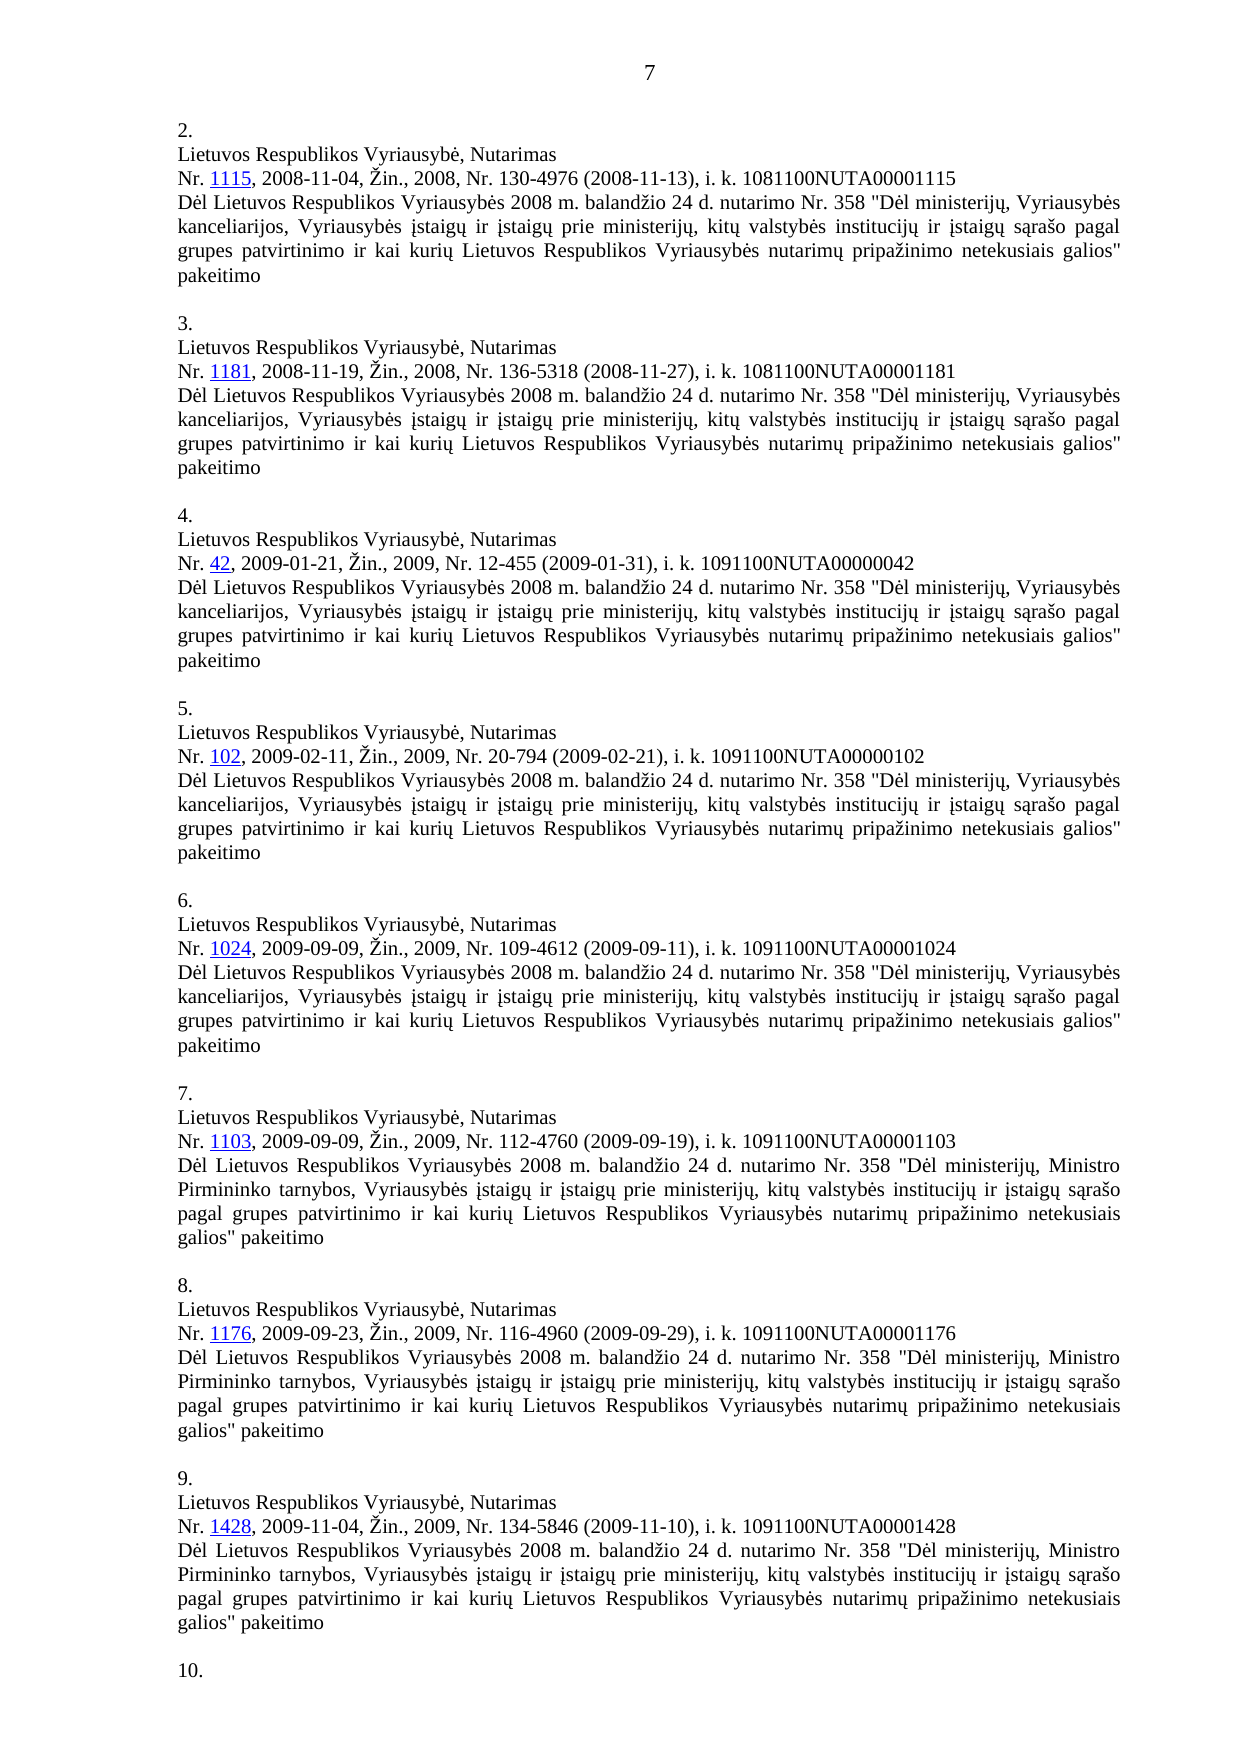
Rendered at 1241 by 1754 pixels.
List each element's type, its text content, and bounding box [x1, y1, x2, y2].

text 8. [177, 1273, 1122, 1297]
text Dėl Lietuvos Respublikos Vyriausybės 2008 m. balandžio 24 d. nutarimo Nr. 358 "Dėl ministerijų, Vyriausybės kanceliarijos, Vyriausybės įstaigų ir įstaigų prie ministerijų, kitų valstybės institucijų ir įstaigų sąrašo pagal grupes patvirtinimo ir kai kurių Lietuvos Respublikos Vyriausybės nutarimų pripažinimo netekusiais galios" pakeitimo [177, 960, 1122, 1057]
text Nr. 1103, 2009-09-09, Žin., 2009, Nr. 112-4760 (2009-09-19), i. k. 1091100NUTA00001103 [177, 1129, 1122, 1153]
text Lietuvos Respublikos Vyriausybė, Nutarimas [177, 1105, 1122, 1129]
text Lietuvos Respublikos Vyriausybė, Nutarimas [177, 912, 1122, 936]
text Nr. 42, 2009-01-21, Žin., 2009, Nr. 12-455 (2009-01-31), i. k. 1091100NUTA00000042 [177, 551, 1122, 575]
text Dėl Lietuvos Respublikos Vyriausybės 2008 m. balandžio 24 d. nutarimo Nr. 358 "Dėl ministerijų, Ministro Pirmininko tarnybos, Vyriausybės įstaigų ir įstaigų prie ministerijų, kitų valstybės institucijų ir įstaigų sąrašo pagal grupes patvirtinimo ir kai kurių Lietuvos Respublikos Vyriausybės nutarimų pripažinimo netekusiais galios" pakeitimo [177, 1345, 1122, 1442]
text Nr. 102, 2009-02-11, Žin., 2009, Nr. 20-794 (2009-02-21), i. k. 1091100NUTA00000102 [177, 744, 1122, 768]
text Dėl Lietuvos Respublikos Vyriausybės 2008 m. balandžio 24 d. nutarimo Nr. 358 "Dėl ministerijų, Vyriausybės kanceliarijos, Vyriausybės įstaigų ir įstaigų prie ministerijų, kitų valstybės institucijų ir įstaigų sąrašo pagal grupes patvirtinimo ir kai kurių Lietuvos Respublikos Vyriausybės nutarimų pripažinimo netekusiais galios" pakeitimo [177, 383, 1122, 479]
text Dėl Lietuvos Respublikos Vyriausybės 2008 m. balandžio 24 d. nutarimo Nr. 358 "Dėl ministerijų, Vyriausybės kanceliarijos, Vyriausybės įstaigų ir įstaigų prie ministerijų, kitų valstybės institucijų ir įstaigų sąrašo pagal grupes patvirtinimo ir kai kurių Lietuvos Respublikos Vyriausybės nutarimų pripažinimo netekusiais galios" pakeitimo [177, 768, 1122, 864]
text 4. [177, 503, 1122, 527]
text Lietuvos Respublikos Vyriausybė, Nutarimas [177, 720, 1122, 744]
text Dėl Lietuvos Respublikos Vyriausybės 2008 m. balandžio 24 d. nutarimo Nr. 358 "Dėl ministerijų, Ministro Pirmininko tarnybos, Vyriausybės įstaigų ir įstaigų prie ministerijų, kitų valstybės institucijų ir įstaigų sąrašo pagal grupes patvirtinimo ir kai kurių Lietuvos Respublikos Vyriausybės nutarimų pripažinimo netekusiais galios" pakeitimo [177, 1538, 1122, 1634]
text Dėl Lietuvos Respublikos Vyriausybės 2008 m. balandžio 24 d. nutarimo Nr. 358 "Dėl ministerijų, Vyriausybės kanceliarijos, Vyriausybės įstaigų ir įstaigų prie ministerijų, kitų valstybės institucijų ir įstaigų sąrašo pagal grupes patvirtinimo ir kai kurių Lietuvos Respublikos Vyriausybės nutarimų pripažinimo netekusiais galios" pakeitimo [177, 190, 1122, 287]
text 7. [177, 1081, 1122, 1105]
text 10. [177, 1658, 1122, 1682]
text Nr. 1181, 2008-11-19, Žin., 2008, Nr. 136-5318 (2008-11-27), i. k. 1081100NUTA00001181 [177, 359, 1122, 383]
text Lietuvos Respublikos Vyriausybė, Nutarimas [177, 527, 1122, 551]
text 3. [177, 311, 1122, 335]
text 6. [177, 888, 1122, 912]
text Nr. 1024, 2009-09-09, Žin., 2009, Nr. 109-4612 (2009-09-11), i. k. 1091100NUTA00001024 [177, 936, 1122, 960]
text 9. [177, 1466, 1122, 1490]
text Dėl Lietuvos Respublikos Vyriausybės 2008 m. balandžio 24 d. nutarimo Nr. 358 "Dėl ministerijų, Vyriausybės kanceliarijos, Vyriausybės įstaigų ir įstaigų prie ministerijų, kitų valstybės institucijų ir įstaigų sąrašo pagal grupes patvirtinimo ir kai kurių Lietuvos Respublikos Vyriausybės nutarimų pripažinimo netekusiais galios" pakeitimo [177, 575, 1122, 672]
text Nr. 1428, 2009-11-04, Žin., 2009, Nr. 134-5846 (2009-11-10), i. k. 1091100NUTA00001428 [177, 1514, 1122, 1538]
text Lietuvos Respublikos Vyriausybė, Nutarimas [177, 1490, 1122, 1514]
text 5. [177, 696, 1122, 720]
text 2. [177, 118, 1122, 142]
text Dėl Lietuvos Respublikos Vyriausybės 2008 m. balandžio 24 d. nutarimo Nr. 358 "Dėl ministerijų, Ministro Pirmininko tarnybos, Vyriausybės įstaigų ir įstaigų prie ministerijų, kitų valstybės institucijų ir įstaigų sąrašo pagal grupes patvirtinimo ir kai kurių Lietuvos Respublikos Vyriausybės nutarimų pripažinimo netekusiais galios" pakeitimo [177, 1153, 1122, 1249]
text Lietuvos Respublikos Vyriausybė, Nutarimas [177, 1297, 1122, 1321]
text Nr. 1176, 2009-09-23, Žin., 2009, Nr. 116-4960 (2009-09-29), i. k. 1091100NUTA00001176 [177, 1321, 1122, 1345]
text Lietuvos Respublikos Vyriausybė, Nutarimas [177, 142, 1122, 166]
text Nr. 1115, 2008-11-04, Žin., 2008, Nr. 130-4976 (2008-11-13), i. k. 1081100NUTA00001115 [177, 166, 1122, 190]
text Lietuvos Respublikos Vyriausybė, Nutarimas [177, 335, 1122, 359]
